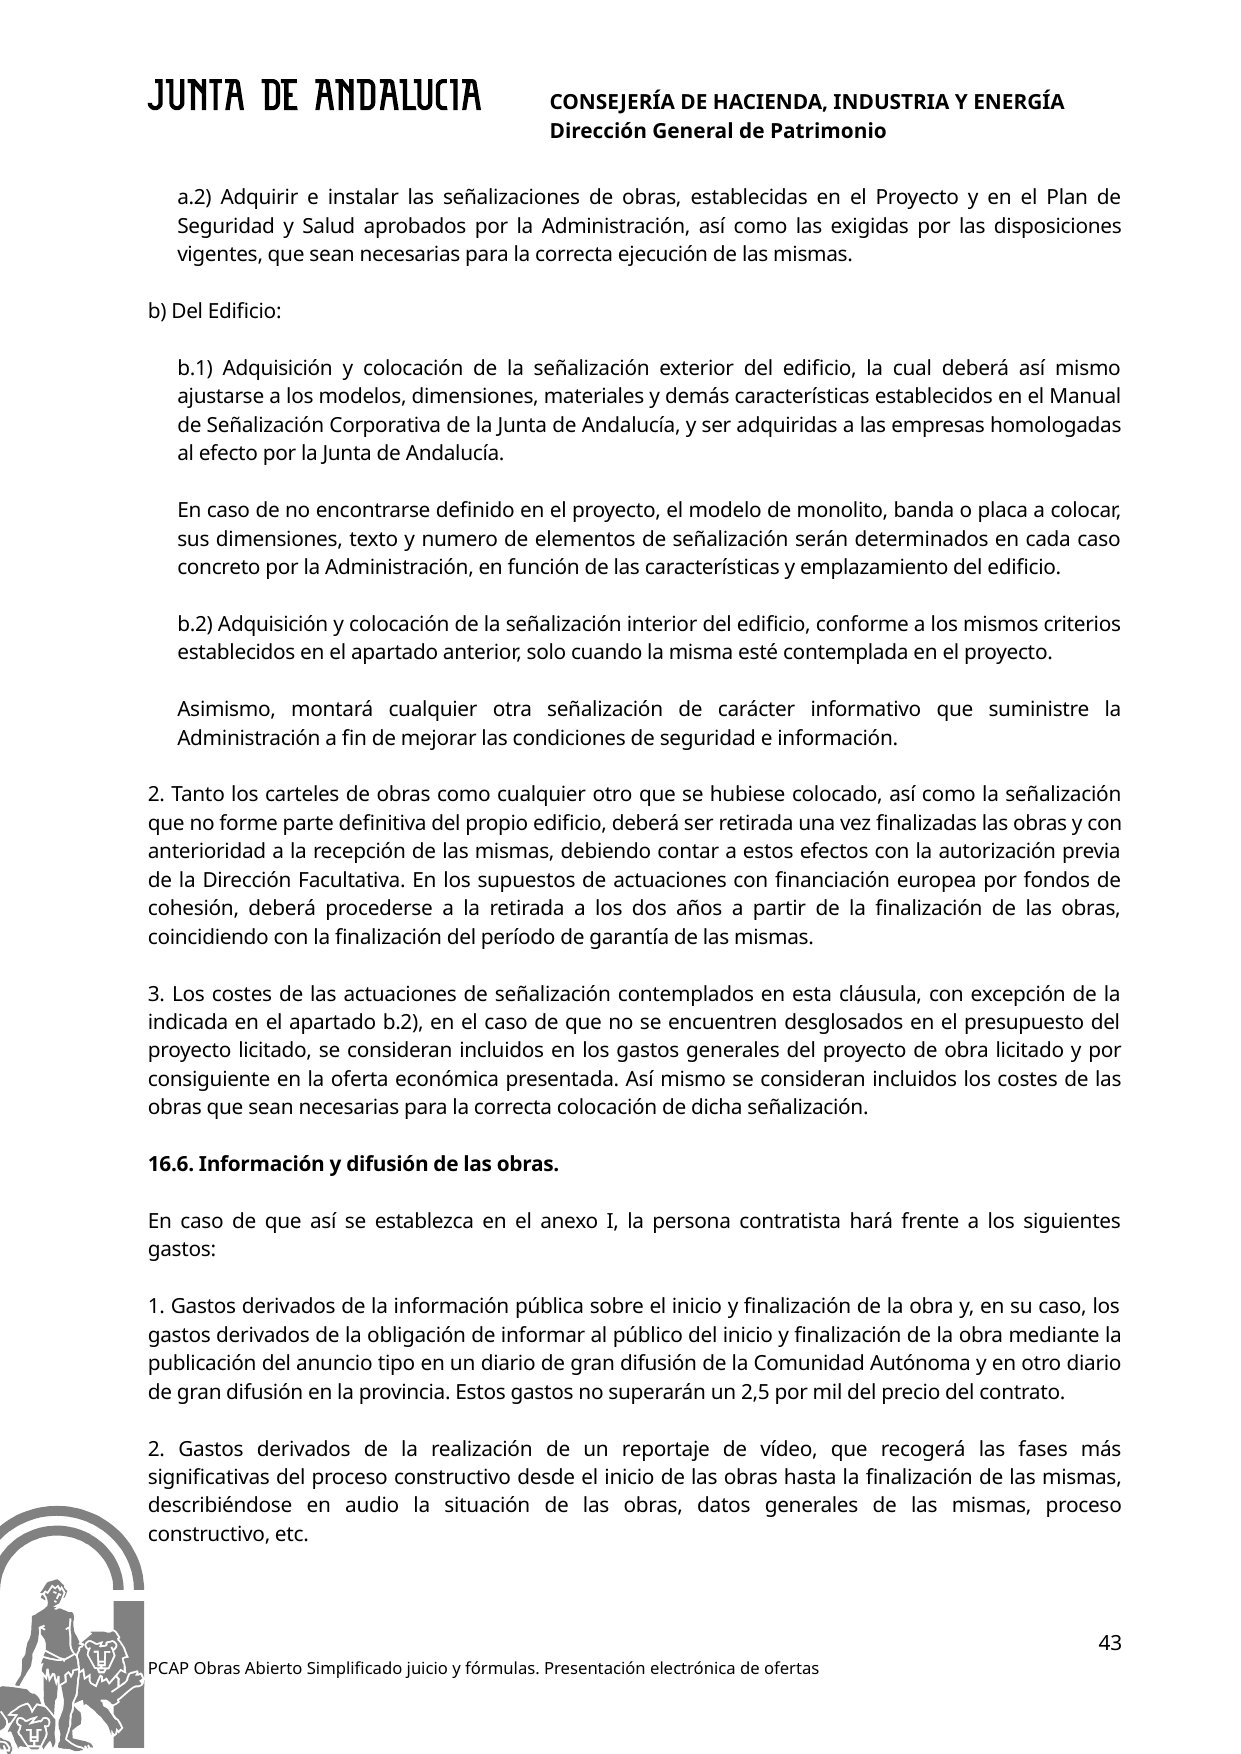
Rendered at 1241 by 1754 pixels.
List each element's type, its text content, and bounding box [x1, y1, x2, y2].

text a.2) Adquirir e instalar las señalizaciones de obras, establecidas en el Proyecto y en el Plan de Seguridad y Salud aprobados por la Administración, así como las exigidas por las disposiciones vigentes, que sean necesarias para la correcta ejecución de las mismas. [177, 182, 1122, 268]
text 16.6. Información y difusión de las obras. [148, 1149, 1122, 1178]
text En caso de que así se establezca en el anexo I, la persona contratista hará frente a los siguientes gastos: [148, 1206, 1122, 1263]
text 2. Tanto los carteles de obras como cualquier otro que se hubiese colocado, así como la señalización que no forme parte definitiva del propio edificio, deberá ser retirada una vez finalizadas las obras y con anterioridad a la recepción de las mismas, debiendo contar a estos efectos con la autorización previa de la Dirección Facultativa. En los supuestos de actuaciones con financiación europea por fondos de cohesión, deberá procederse a la retirada a los dos años a partir de la finalización de las obras, coincidiendo con la finalización del período de garantía de las mismas. [148, 779, 1122, 950]
text b.2) Adquisición y colocación de la señalización interior del edificio, conforme a los mismos criterios establecidos en el apartado anterior, solo cuando la misma esté contemplada en el proyecto. [177, 609, 1122, 666]
text 3. Los costes de las actuaciones de señalización contemplados en esta cláusula, con excepción de la indicada en el apartado b.2), en el caso de que no se encuentren desglosados en el presupuesto del proyecto licitado, se consideran incluidos en los gastos generales del proyecto de obra licitado y por consiguiente en la oferta económica presentada. Así mismo se consideran incluidos los costes de las obras que sean necesarias para la correcta colocación de dicha señalización. [148, 979, 1122, 1121]
text 1. Gastos derivados de la información pública sobre el inicio y finalización de la obra y, en su caso, los gastos derivados de la obligación de informar al público del inicio y finalización de la obra mediante la publicación del anuncio tipo en un diario de gran difusión de la Comunidad Autónoma y en otro diario de gran difusión en la provincia. Estos gastos no superarán un 2,5 por mil del precio del contrato. [148, 1291, 1122, 1405]
text Asimismo, montará cualquier otra señalización de carácter informativo que suministre la Administración a fin de mejorar las condiciones de seguridad e información. [177, 694, 1122, 751]
text 2. Gastos derivados de la realización de un reportaje de vídeo, que recogerá las fases más significativas del proceso constructivo desde el inicio de las obras hasta la finalización de las mismas, describiéndose en audio la situación de las obras, datos generales de las mismas, proceso constructivo, etc. [148, 1434, 1122, 1547]
text b) Del Edificio: [148, 296, 1122, 324]
text b.1) Adquisición y colocación de la señalización exterior del edificio, la cual deberá así mismo ajustarse a los modelos, dimensiones, materiales y demás características establecidos en el Manual de Señalización Corporativa de la Junta de Andalucía, y ser adquiridas a las empresas homologadas al efecto por la Junta de Andalucía. [177, 353, 1122, 467]
text En caso de no encontrarse definido en el proyecto, el modelo de monolito, banda o placa a colocar, sus dimensiones, texto y numero de elementos de señalización serán determinados en cada caso concreto por la Administración, en función de las características y emplazamiento del edificio. [177, 495, 1122, 581]
